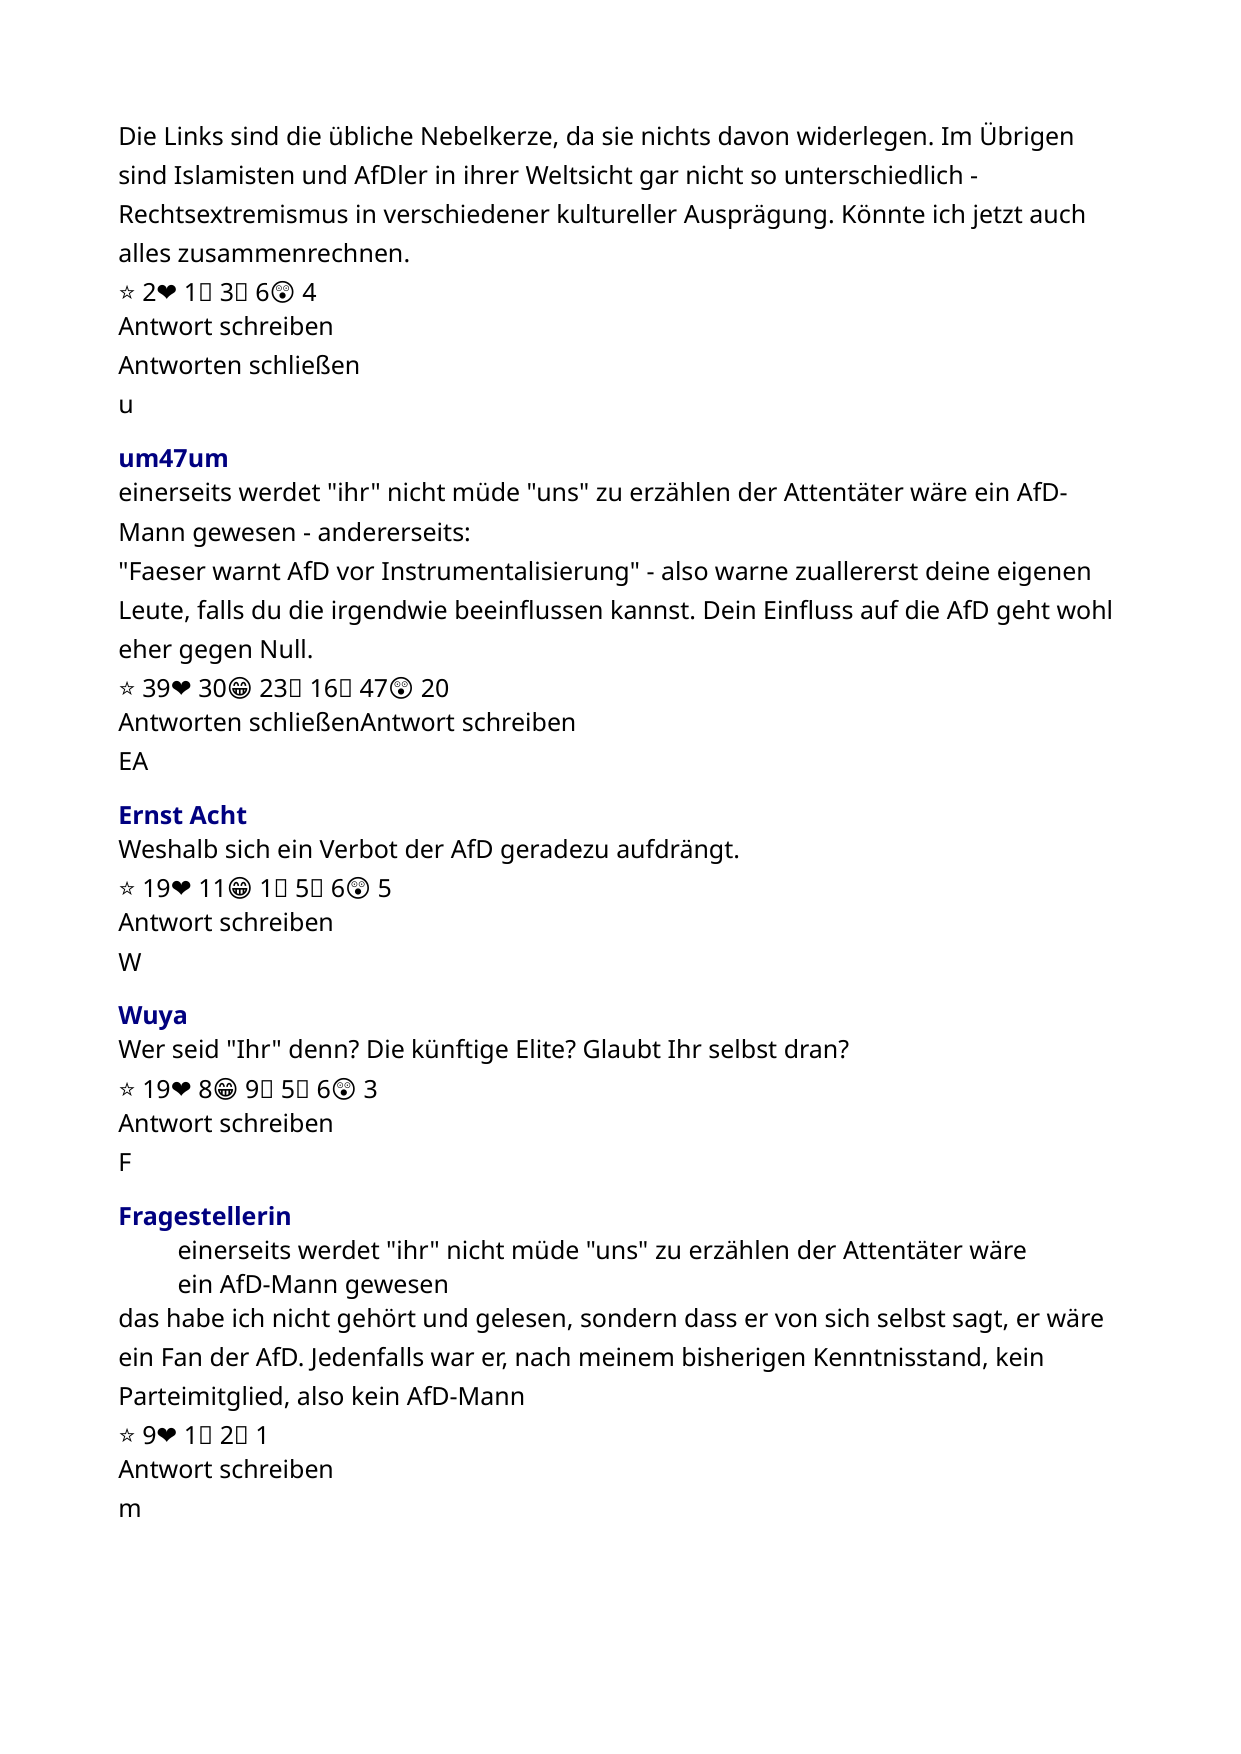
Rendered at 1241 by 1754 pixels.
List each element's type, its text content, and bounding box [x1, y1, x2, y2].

text u [118, 387, 1122, 421]
text ⭐️ 19❤️ 8😁 9🙁 5🤨 6😲 3 [118, 1071, 1122, 1105]
text "Faeser warnt AfD vor Instrumentalisierung" - also warne zuallererst deine eigenen Leute, falls du die irgendwie beeinflussen kannst. Dein Einfluss auf die AfD geht wohl eher gegen Null. [118, 553, 1122, 666]
text Antwort schreiben [118, 1452, 1122, 1486]
text W [118, 944, 1122, 978]
subtitle um47um [118, 441, 1122, 475]
text das habe ich nicht gehört und gelesen, sondern dass er von sich selbst sagt, er wäre ein Fan der AfD. Jedenfalls war er, nach meinem bisherigen Kenntnisstand, kein Parteimitglied, also kein AfD-Mann [118, 1300, 1122, 1413]
text Wer seid "Ihr" denn? Die künftige Elite? Glaubt Ihr selbst dran? [118, 1032, 1122, 1066]
text Antwort schreiben [118, 1105, 1122, 1139]
text Antworten schließenAntwort schreiben [118, 705, 1122, 739]
text Antworten schließen [118, 348, 1122, 382]
subtitle Ernst Acht [118, 798, 1122, 832]
subtitle Wuya [118, 998, 1122, 1032]
text Die Links sind die übliche Nebelkerze, da sie nichts davon widerlegen. Im Übrigen sind Islamisten und AfDler in ihrer Weltsicht gar nicht so unterschiedlich - Rechtsextremismus in verschiedener kultureller Ausprägung. Könnte ich jetzt auch alles zusammenrechnen. [118, 118, 1122, 270]
text Weshalb sich ein Verbot der AfD geradezu aufdrängt. [118, 832, 1122, 866]
text ⭐️ 9❤️ 1🙁 2🤨 1 [118, 1418, 1122, 1452]
text Antwort schreiben [118, 905, 1122, 939]
text ⭐️ 39❤️ 30😁 23🙁 16🤨 47😲 20 [118, 671, 1122, 705]
text einerseits werdet "ihr" nicht müde "uns" zu erzählen der Attentäter wäre ein AfD-Mann gewesen - andererseits: [118, 475, 1122, 548]
text ⭐️ 2❤️ 1🙁 3🤨 6😲 4 [118, 275, 1122, 309]
text einerseits werdet "ihr" nicht müde "uns" zu erzählen der Attentäter wäre ein AfD-Mann gewesen [177, 1232, 1063, 1300]
text Antwort schreiben [118, 309, 1122, 343]
text m [118, 1491, 1122, 1525]
text EA [118, 744, 1122, 778]
text F [118, 1144, 1122, 1178]
subtitle Fragestellerin [118, 1198, 1122, 1232]
text ⭐️ 19❤️ 11😁 1🙁 5🤨 6😲 5 [118, 871, 1122, 905]
